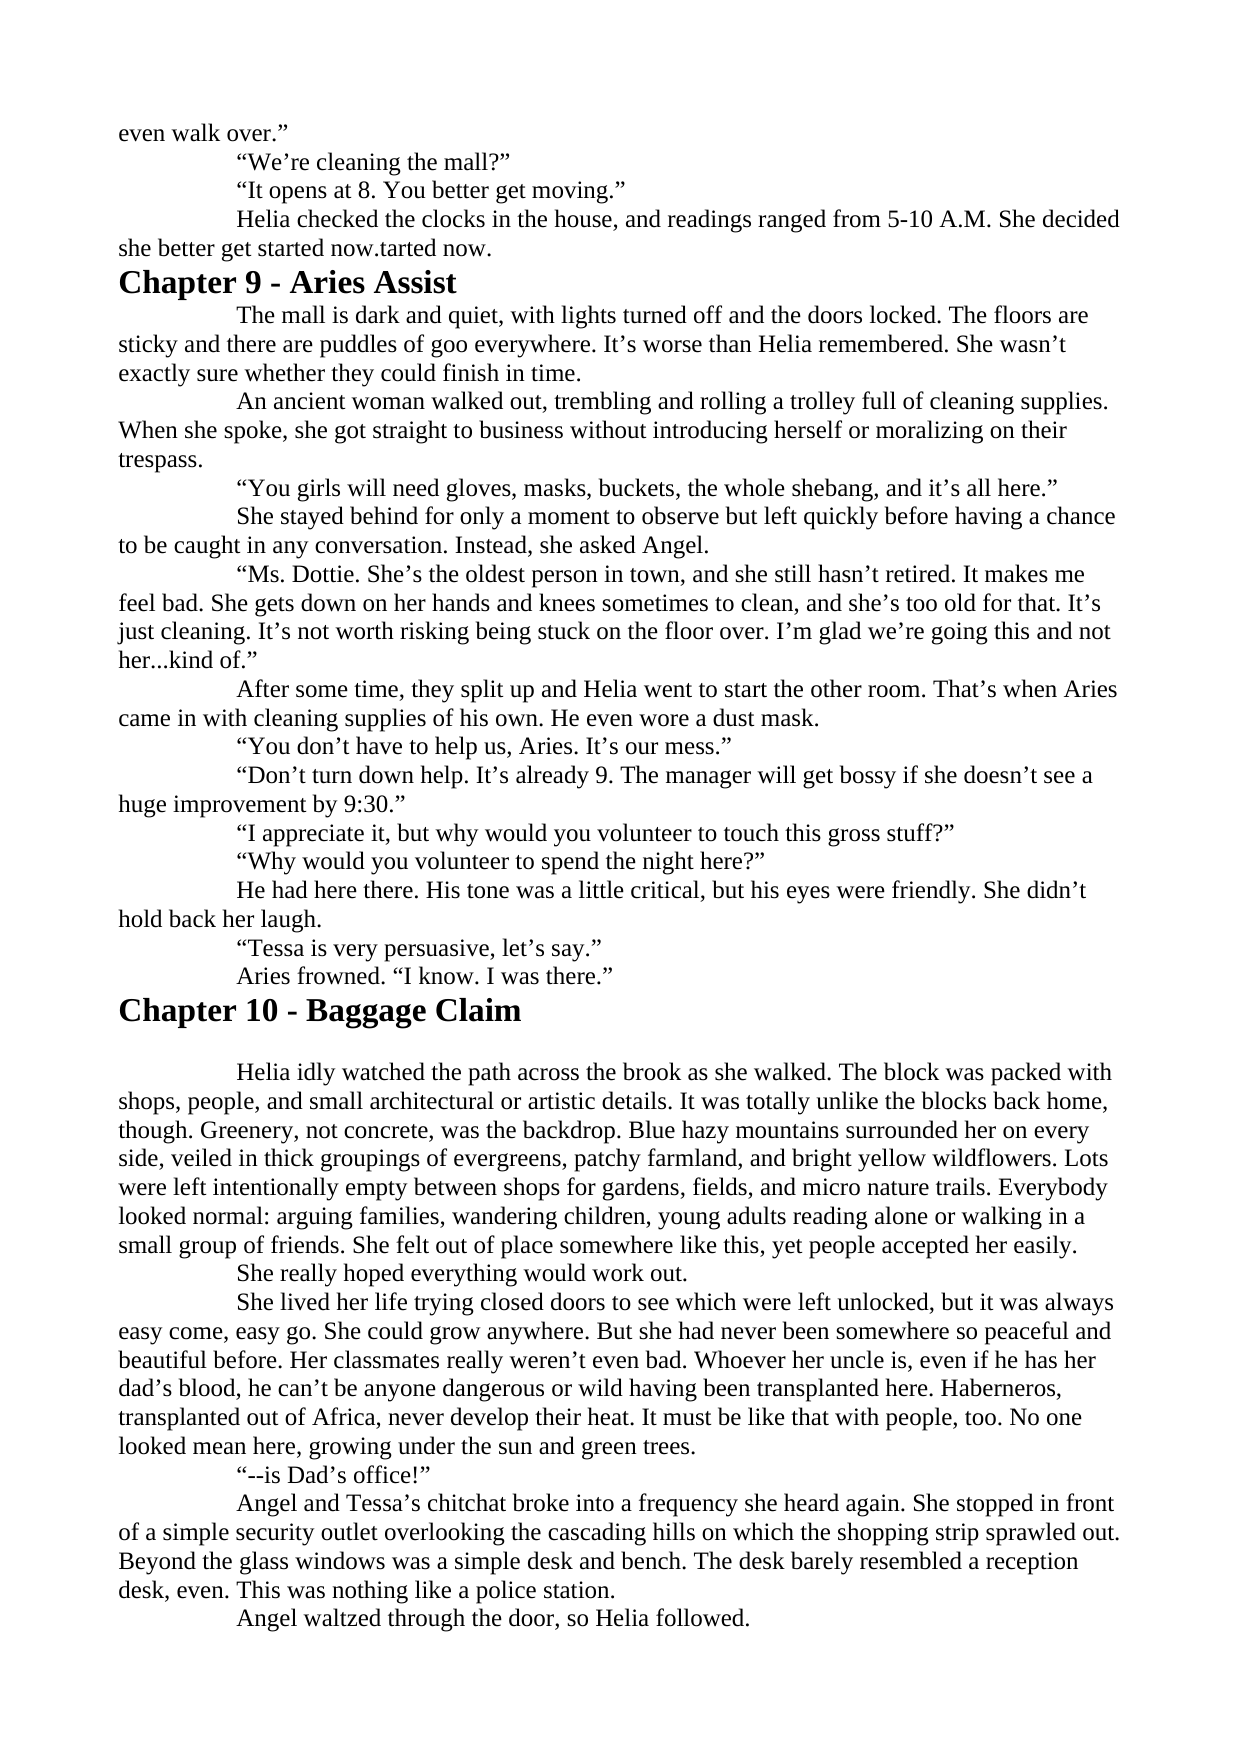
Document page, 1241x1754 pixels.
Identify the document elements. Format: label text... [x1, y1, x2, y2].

text “I appreciate it, but why would you volunteer to touch this gross stuff?” [118, 818, 1122, 846]
text Angel and Tessa’s chitchat broke into a frequency she heard again. She stopped in front of a simple security outlet overlooking the cascading hills on which the shopping strip sprawled out. Beyond the glass windows was a simple desk and bench. The desk barely resembled a reception desk, even. This was nothing like a police station. [118, 1488, 1122, 1603]
text Helia idly watched the path across the brook as she walked. The block was packed with shops, people, and small architectural or artistic details. It was totally unlike the blocks back home, though. Greenery, not concrete, was the backdrop. Blue hazy mountains surrounded her on every side, veiled in thick groupings of evergreens, patchy farmland, and bright yellow wildflowers. Lots were left intentionally empty between shops for gardens, fields, and micro nature trails. Everybody looked normal: arguing families, wandering children, young adults reading alone or walking in a small group of friends. She felt out of place somewhere like this, yet people accepted her easily. [118, 1057, 1122, 1258]
text Aries frowned. “I know. I was there.” [118, 961, 1122, 990]
text “You girls will need gloves, masks, buckets, the whole shebang, and it’s all here.” [118, 473, 1122, 501]
text An ancient woman walked out, trembling and rolling a trolley full of cleaning supplies. When she spoke, she got straight to business without introducing herself or moralizing on their trespass. [118, 386, 1122, 473]
text “We’re cleaning the mall?” [118, 147, 1122, 176]
text “It opens at 8. You better get moving.” [118, 176, 1122, 204]
text The mall is dark and quiet, with lights turned off and the doors locked. The floors are sticky and there are puddles of goo everywhere. It’s worse than Helia remembered. She wasn’t exactly sure whether they could finish in time. [118, 300, 1122, 386]
subtitle Chapter 10 - Baggage Claim [118, 990, 1122, 1028]
subtitle Chapter 9 - Aries Assist [118, 262, 1122, 300]
text She really hoped everything would work out. [118, 1258, 1122, 1287]
text “Don’t turn down help. It’s already 9. The manager will get bossy if she doesn’t see a huge improvement by 9:30.” [118, 760, 1122, 818]
text She stayed behind for only a moment to observe but left quickly before having a chance to be caught in any conversation. Instead, she asked Angel. [118, 501, 1122, 559]
text “--is Dad’s office!” [118, 1460, 1122, 1488]
text “Why would you volunteer to spend the night here?” [118, 846, 1122, 875]
text “Tessa is very persuasive, let’s say.” [118, 933, 1122, 961]
text even walk over.” [118, 118, 1122, 147]
text She lived her life trying closed doors to see which were left unlocked, but it was always easy come, easy go. She could grow anywhere. But she had never been somewhere so peaceful and beautiful before. Her classmates really weren’t even bad. Whoever her uncle is, even if he has her dad’s blood, he can’t be anyone dangerous or wild having been transplanted here. Haberneros, transplanted out of Africa, never develop their heat. It must be like that with people, too. No one looked mean here, growing under the sun and green trees. [118, 1287, 1122, 1460]
text He had here there. His tone was a little critical, but his eyes were friendly. She didn’t hold back her laugh. [118, 875, 1122, 933]
text After some time, they split up and Helia went to start the other room. That’s when Aries came in with cleaning supplies of his own. He even wore a dust mask. [118, 674, 1122, 731]
text Helia checked the clocks in the house, and readings ranged from 5-10 A.M. She decided she better get started now.tarted now. [118, 204, 1122, 262]
text Angel waltzed through the door, so Helia followed. [118, 1603, 1122, 1632]
text “Ms. Dottie. She’s the oldest person in town, and she still hasn’t retired. It makes me feel bad. She gets down on her hands and knees sometimes to clean, and she’s too old for that. It’s just cleaning. It’s not worth risking being stuck on the floor over. I’m glad we’re going this and not her...kind of.” [118, 559, 1122, 674]
text “You don’t have to help us, Aries. It’s our mess.” [118, 731, 1122, 760]
